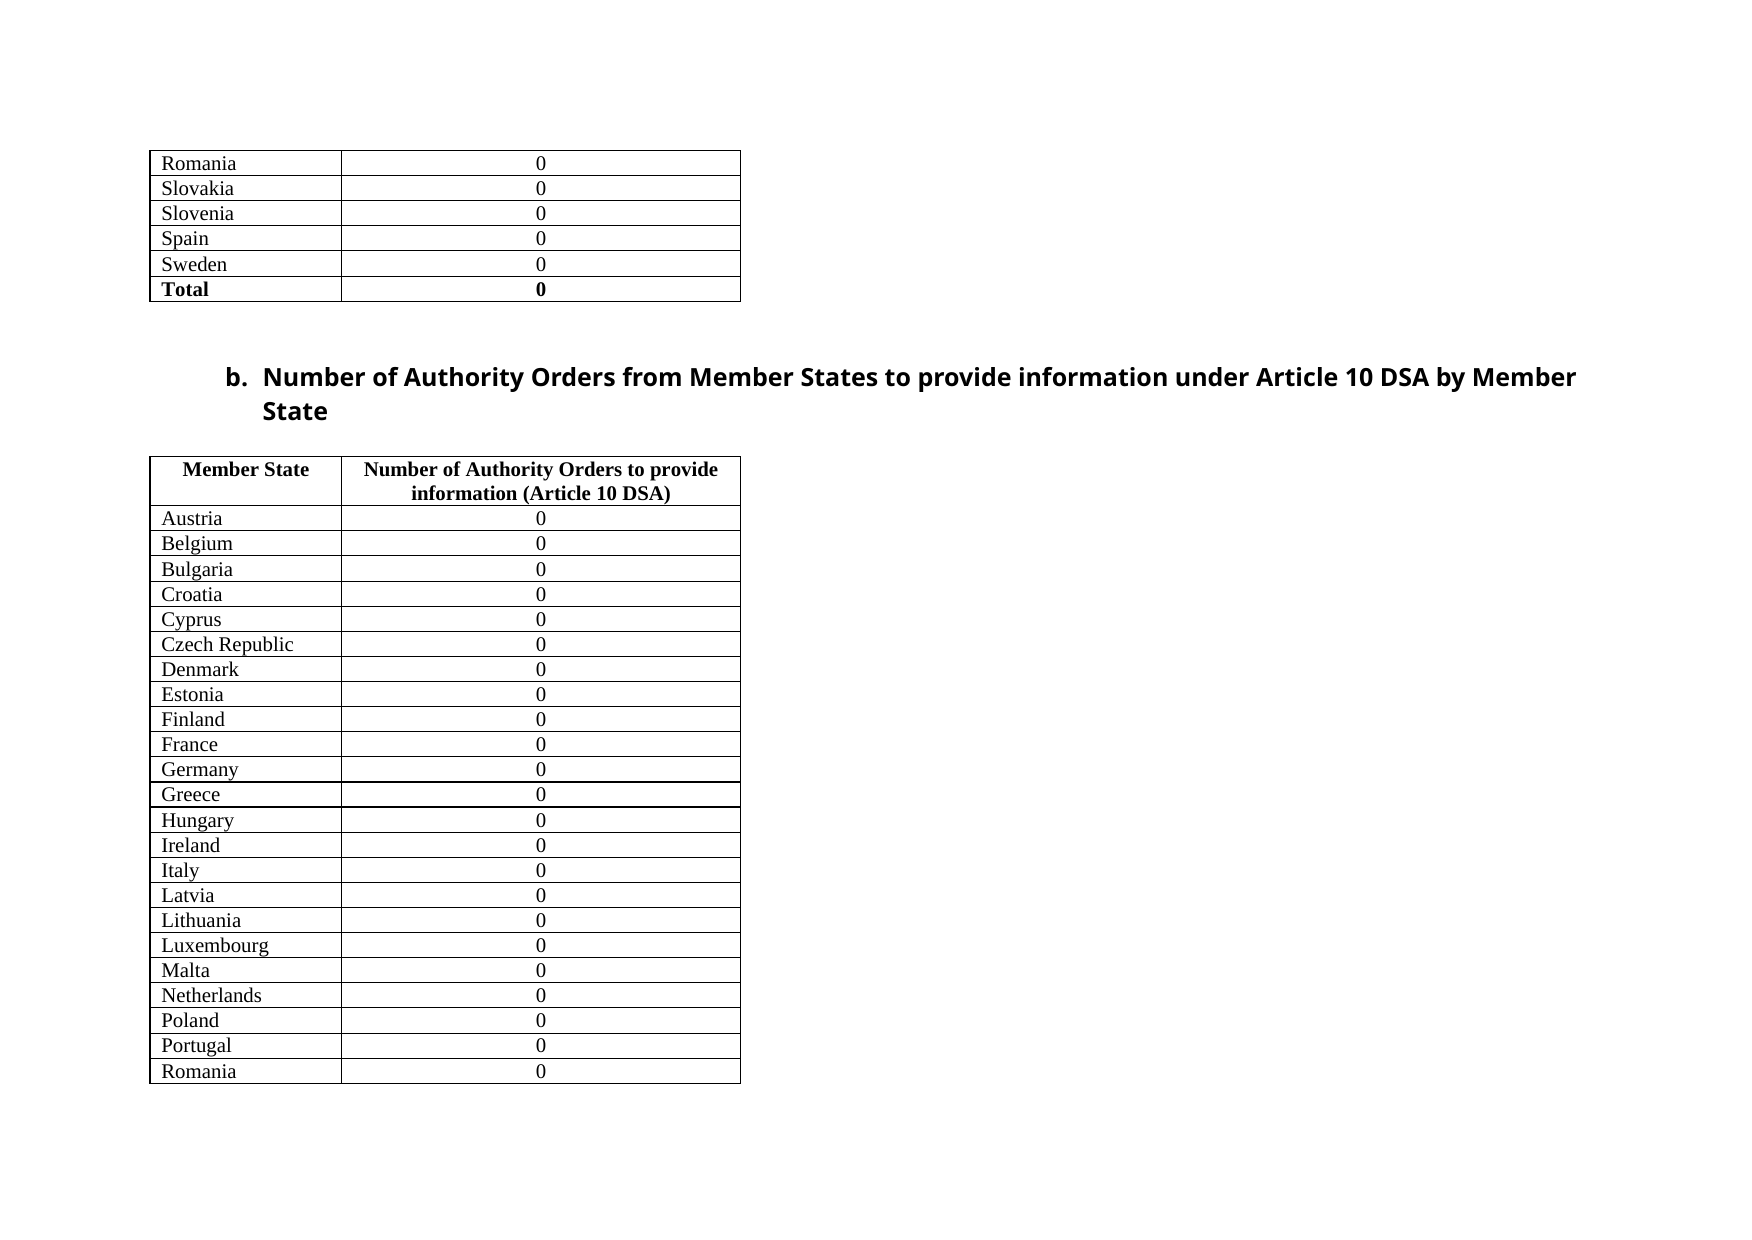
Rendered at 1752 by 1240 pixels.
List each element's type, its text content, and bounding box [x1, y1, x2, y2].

table_cell 0 [342, 632, 740, 656]
table_cell Luxembourg [151, 933, 341, 957]
table_cell 0 [342, 833, 740, 857]
table_cell Total [151, 277, 341, 301]
table_cell 0 [342, 883, 740, 907]
table_cell Finland [151, 707, 341, 731]
table_cell 0 [342, 1059, 740, 1083]
table_cell 0 [342, 908, 740, 932]
table_cell France [151, 732, 341, 756]
table_cell 0 [342, 732, 740, 756]
table_header Member State [151, 457, 341, 505]
table_cell 0 [342, 983, 740, 1007]
table_cell Hungary [151, 808, 341, 832]
table_cell Romania [151, 151, 341, 175]
table_cell Netherlands [151, 983, 341, 1007]
table_cell 0 [342, 1008, 740, 1032]
table_cell 0 [342, 1034, 740, 1057]
table_cell 0 [342, 757, 740, 781]
table_cell Portugal [151, 1034, 341, 1057]
table_cell Croatia [151, 582, 341, 606]
table_cell 0 [342, 176, 740, 200]
table_cell 0 [342, 958, 740, 982]
table_cell Latvia [151, 883, 341, 907]
table_cell 0 [342, 808, 740, 832]
table_cell Cyprus [151, 607, 341, 631]
table_cell Austria [151, 506, 341, 530]
table_cell Slovakia [151, 176, 341, 200]
table_cell Denmark [151, 657, 341, 681]
table_cell Ireland [151, 833, 341, 857]
table_cell Bulgaria [151, 556, 341, 581]
table_cell Poland [151, 1008, 341, 1032]
table_cell 0 [342, 556, 740, 581]
table_cell 0 [342, 531, 740, 555]
table_cell 0 [342, 933, 740, 957]
table_cell Slovenia [151, 201, 341, 225]
table_header Number of Authority Orders to provide information (Article 10 DSA) [342, 457, 740, 505]
table_cell 0 [342, 277, 740, 301]
table_cell 0 [342, 657, 740, 681]
table_cell 0 [342, 251, 740, 276]
table_cell 0 [342, 506, 740, 530]
table_cell Romania [151, 1059, 341, 1083]
table_cell Lithuania [151, 908, 341, 932]
table_cell 0 [342, 582, 740, 606]
table_cell Malta [151, 958, 341, 982]
table_cell Italy [151, 858, 341, 882]
table_cell 0 [342, 226, 740, 250]
table_cell 0 [342, 201, 740, 225]
table_cell 0 [342, 858, 740, 882]
table_cell Germany [151, 757, 341, 781]
table_cell 0 [342, 783, 740, 806]
table_cell Sweden [151, 251, 341, 276]
table_cell 0 [342, 707, 740, 731]
table_cell Belgium [151, 531, 341, 555]
table_cell Czech Republic [151, 632, 341, 656]
list Number of Authority Orders from Member States to provide information under Article 10 DSA by Member State [225, 359, 1602, 427]
table_cell Estonia [151, 682, 341, 706]
table_cell Spain [151, 226, 341, 250]
table_cell Greece [151, 783, 341, 806]
table_cell 0 [342, 607, 740, 631]
table_cell 0 [342, 151, 740, 175]
table_cell 0 [342, 682, 740, 706]
